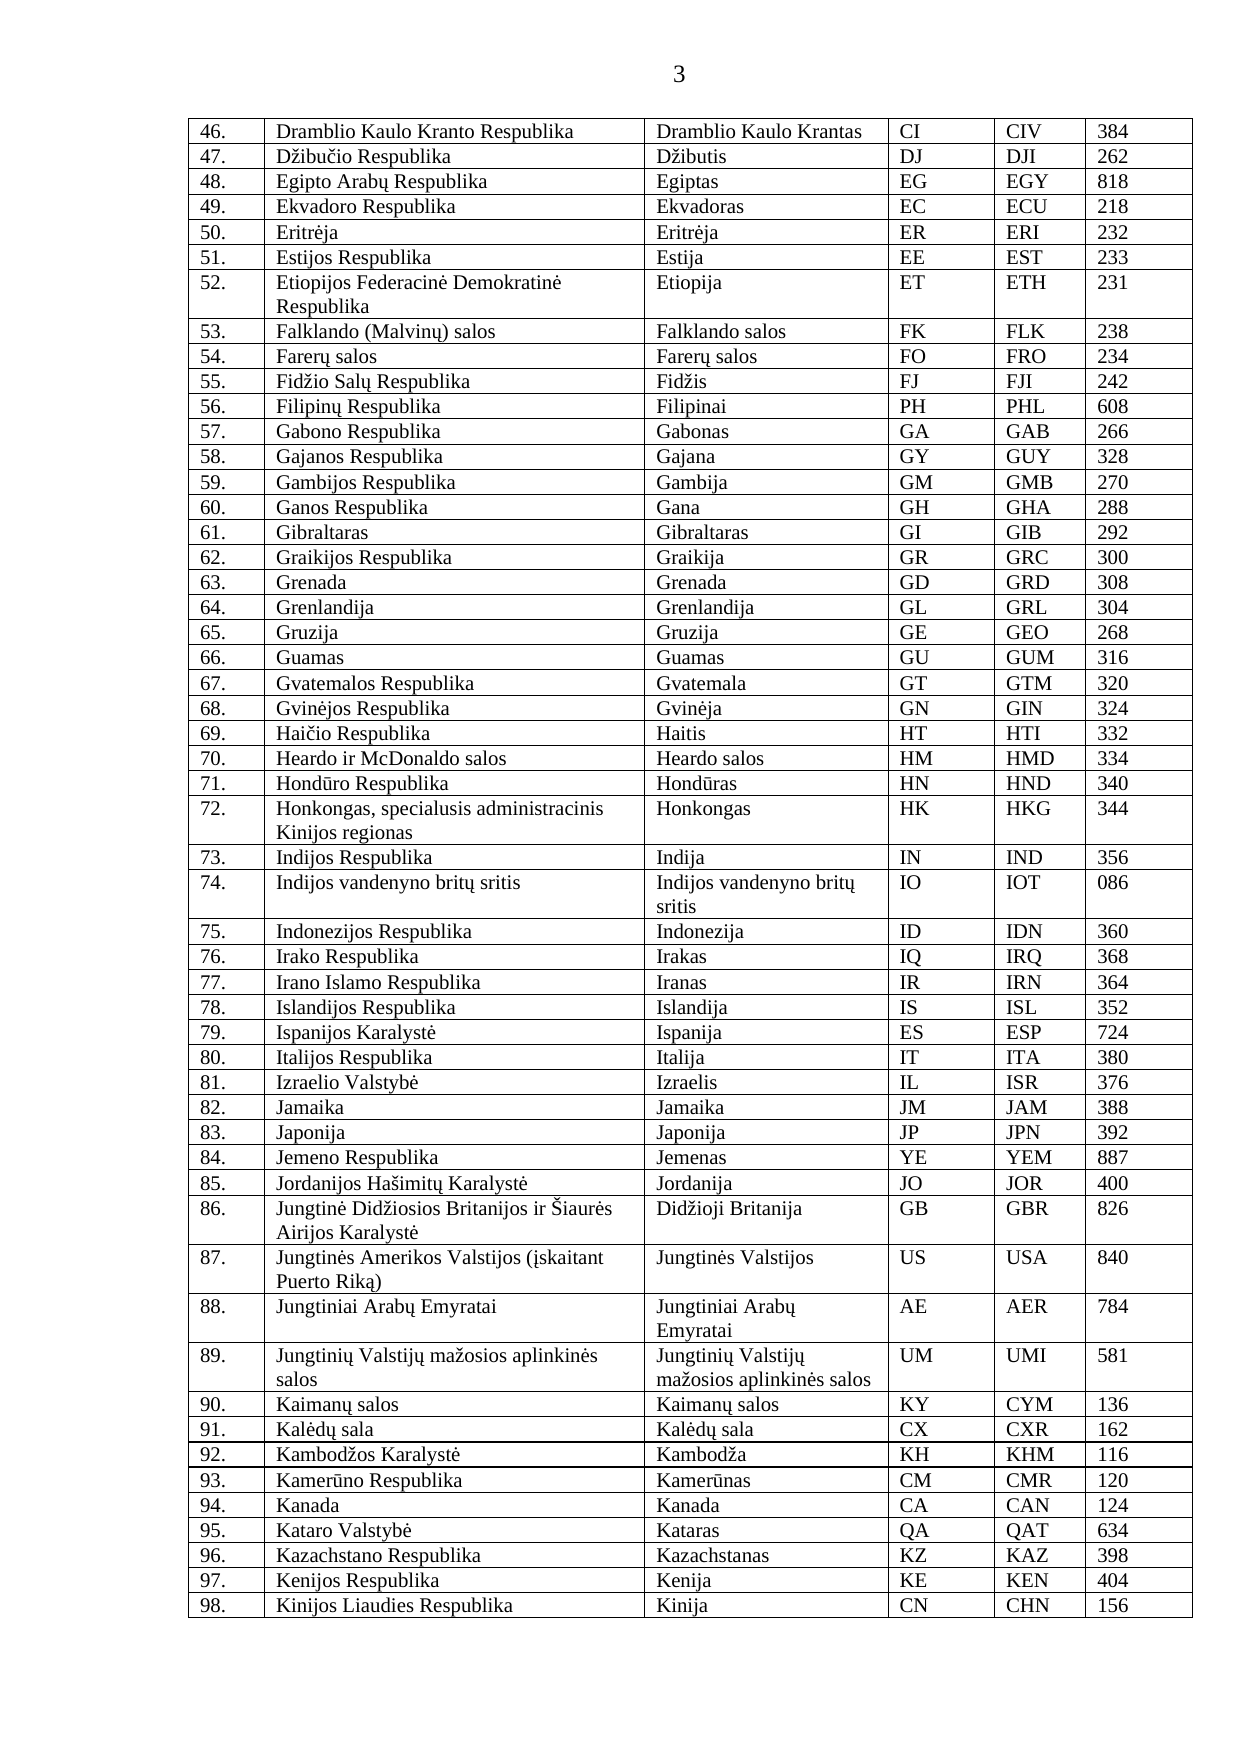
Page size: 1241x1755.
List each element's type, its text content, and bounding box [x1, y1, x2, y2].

table_cell PHL [995, 394, 1085, 418]
table_cell 78. [189, 995, 264, 1019]
table_cell HMD [995, 746, 1085, 770]
table_cell 90. [189, 1392, 264, 1416]
table_cell Estija [645, 245, 888, 269]
table_cell 49. [189, 195, 264, 218]
table_cell Jordanijos Hašimitų Karalystė [265, 1170, 644, 1194]
table_cell 72. [189, 796, 264, 844]
table_cell Jungtinės Amerikos Valstijos (įskaitant Puerto Riką) [265, 1245, 644, 1293]
table_cell 352 [1086, 995, 1192, 1019]
table_cell KZ [889, 1543, 994, 1567]
table_cell GA [889, 419, 994, 443]
table_cell ESP [995, 1020, 1085, 1044]
table_cell Kamerūno Respublika [265, 1468, 644, 1492]
table_cell 344 [1086, 796, 1192, 844]
table_cell 388 [1086, 1095, 1192, 1119]
table_cell Falklando (Malvinų) salos [265, 319, 644, 343]
table_cell Graikija [645, 545, 888, 569]
table_cell 231 [1086, 270, 1192, 318]
table_cell GH [889, 495, 994, 519]
table_cell 76. [189, 945, 264, 968]
table_cell CMR [995, 1468, 1085, 1492]
table_cell 48. [189, 169, 264, 193]
table_cell IN [889, 845, 994, 869]
table_cell 75. [189, 919, 264, 943]
table_cell 63. [189, 570, 264, 594]
table_cell Grenada [645, 570, 888, 594]
table_cell Islandija [645, 995, 888, 1019]
table_cell 57. [189, 419, 264, 443]
table_cell ITA [995, 1045, 1085, 1069]
table_cell Gana [645, 495, 888, 519]
table_cell Ispanija [645, 1020, 888, 1044]
table_cell Filipinai [645, 394, 888, 418]
table_cell Didžioji Britanija [645, 1196, 888, 1244]
table_cell Gvatemalos Respublika [265, 670, 644, 694]
table_cell Kambodža [645, 1443, 888, 1466]
table_cell 400 [1086, 1170, 1192, 1194]
table_cell 62. [189, 545, 264, 569]
table_cell IND [995, 845, 1085, 869]
table_cell Irakas [645, 945, 888, 968]
table_cell 334 [1086, 746, 1192, 770]
table_cell GUY [995, 445, 1085, 468]
table_cell Jemenas [645, 1145, 888, 1169]
table_cell Izraelis [645, 1070, 888, 1094]
table_cell Hondūro Respublika [265, 771, 644, 795]
table_cell UMI [995, 1343, 1085, 1391]
table_cell 232 [1086, 220, 1192, 244]
table_cell DJ [889, 144, 994, 168]
table_cell Farerų salos [265, 344, 644, 368]
table_cell 368 [1086, 945, 1192, 968]
table_cell 162 [1086, 1417, 1192, 1441]
table_cell Iranas [645, 970, 888, 994]
table_cell Etiopija [645, 270, 888, 318]
table_cell 120 [1086, 1468, 1192, 1492]
table_cell Kenijos Respublika [265, 1568, 644, 1592]
table_cell 116 [1086, 1443, 1192, 1466]
table_cell Džibutis [645, 144, 888, 168]
table_cell GR [889, 545, 994, 569]
table_cell CIV [995, 119, 1085, 143]
table_cell 89. [189, 1343, 264, 1391]
table_cell 634 [1086, 1518, 1192, 1542]
table_cell Egiptas [645, 169, 888, 193]
table_cell JAM [995, 1095, 1085, 1119]
table_cell 46. [189, 119, 264, 143]
table_cell 52. [189, 270, 264, 318]
table_cell HND [995, 771, 1085, 795]
table_cell 156 [1086, 1593, 1192, 1617]
table_cell Grenlandija [645, 595, 888, 619]
table_cell Gibraltaras [265, 520, 644, 544]
table_cell UM [889, 1343, 994, 1391]
table_cell Ganos Respublika [265, 495, 644, 519]
table_cell GD [889, 570, 994, 594]
table_cell JPN [995, 1120, 1085, 1144]
table_cell FO [889, 344, 994, 368]
table_cell HM [889, 746, 994, 770]
table_cell Kinija [645, 1593, 888, 1617]
table_cell GRD [995, 570, 1085, 594]
table_cell Etiopijos Federacinė Demokratinė Respublika [265, 270, 644, 318]
table_cell 65. [189, 620, 264, 644]
table_cell Jungtinių Valstijų mažosios aplinkinės salos [265, 1343, 644, 1391]
table_cell CI [889, 119, 994, 143]
table_cell ID [889, 919, 994, 943]
table_cell 262 [1086, 144, 1192, 168]
table_cell 53. [189, 319, 264, 343]
table_cell Ispanijos Karalystė [265, 1020, 644, 1044]
table_cell Graikijos Respublika [265, 545, 644, 569]
table_cell 47. [189, 144, 264, 168]
table_cell 724 [1086, 1020, 1192, 1044]
table_cell Indijos vandenyno britų sritis [645, 870, 888, 918]
table_cell 784 [1086, 1294, 1192, 1342]
table_cell Dramblio Kaulo Krantas [645, 119, 888, 143]
table_cell 266 [1086, 419, 1192, 443]
table_cell Kenija [645, 1568, 888, 1592]
table_cell Gruzija [645, 620, 888, 644]
table_cell 270 [1086, 470, 1192, 494]
table_cell CX [889, 1417, 994, 1441]
table_cell 380 [1086, 1045, 1192, 1069]
table_cell Kazachstano Respublika [265, 1543, 644, 1567]
table_cell Falklando salos [645, 319, 888, 343]
table_cell Kanada [265, 1493, 644, 1517]
table_cell Heardo ir McDonaldo salos [265, 746, 644, 770]
table_cell Irako Respublika [265, 945, 644, 968]
table_cell Haičio Respublika [265, 721, 644, 745]
table_cell USA [995, 1245, 1085, 1293]
table_cell 95. [189, 1518, 264, 1542]
table_cell AE [889, 1294, 994, 1342]
table_cell 320 [1086, 670, 1192, 694]
table_cell Japonija [645, 1120, 888, 1144]
table_cell 608 [1086, 394, 1192, 418]
table_cell 73. [189, 845, 264, 869]
table_cell 384 [1086, 119, 1192, 143]
table_cell EGY [995, 169, 1085, 193]
table_cell ER [889, 220, 994, 244]
table_cell Gabonas [645, 419, 888, 443]
table_cell GRL [995, 595, 1085, 619]
table_cell Kalėdų sala [265, 1417, 644, 1441]
table_cell Gambijos Respublika [265, 470, 644, 494]
table_cell Kazachstanas [645, 1543, 888, 1567]
table_cell Fidžis [645, 369, 888, 393]
table_cell IL [889, 1070, 994, 1094]
table_cell Jungtiniai Arabų Emyratai [265, 1294, 644, 1342]
table_cell Gajanos Respublika [265, 445, 644, 468]
table_cell PH [889, 394, 994, 418]
table_cell ISL [995, 995, 1085, 1019]
table_cell ET [889, 270, 994, 318]
table_cell 398 [1086, 1543, 1192, 1567]
table_cell Gajana [645, 445, 888, 468]
table_cell HTI [995, 721, 1085, 745]
table_cell CHN [995, 1593, 1085, 1617]
table_cell Haitis [645, 721, 888, 745]
table_cell GT [889, 670, 994, 694]
table_cell IOT [995, 870, 1085, 918]
table_cell GI [889, 520, 994, 544]
table_cell GIN [995, 696, 1085, 719]
table_cell ISR [995, 1070, 1085, 1094]
table_cell IRQ [995, 945, 1085, 968]
table_cell 887 [1086, 1145, 1192, 1169]
table_cell CXR [995, 1417, 1085, 1441]
table_cell Dramblio Kaulo Kranto Respublika [265, 119, 644, 143]
table_cell Guamas [265, 645, 644, 669]
table_cell Japonija [265, 1120, 644, 1144]
table_cell 79. [189, 1020, 264, 1044]
table_cell Jamaika [645, 1095, 888, 1119]
table_cell 71. [189, 771, 264, 795]
table_cell Estijos Respublika [265, 245, 644, 269]
table_cell 66. [189, 645, 264, 669]
table_cell KAZ [995, 1543, 1085, 1567]
table_cell 81. [189, 1070, 264, 1094]
table_cell 56. [189, 394, 264, 418]
table_cell 356 [1086, 845, 1192, 869]
table_cell US [889, 1245, 994, 1293]
table_cell Gvatemala [645, 670, 888, 694]
table_cell 59. [189, 470, 264, 494]
table_cell Gibraltaras [645, 520, 888, 544]
table_cell Kataras [645, 1518, 888, 1542]
table_cell GAB [995, 419, 1085, 443]
table_cell 83. [189, 1120, 264, 1144]
table_cell IO [889, 870, 994, 918]
table_cell 292 [1086, 520, 1192, 544]
table_cell HK [889, 796, 994, 844]
table_cell FLK [995, 319, 1085, 343]
table_cell IDN [995, 919, 1085, 943]
table_cell 61. [189, 520, 264, 544]
table_cell IS [889, 995, 994, 1019]
table_cell 364 [1086, 970, 1192, 994]
table_cell Honkongas, specialusis administracinis Kinijos regionas [265, 796, 644, 844]
table_cell FJI [995, 369, 1085, 393]
table_cell GM [889, 470, 994, 494]
table_cell 58. [189, 445, 264, 468]
table_cell Kinijos Liaudies Respublika [265, 1593, 644, 1617]
table_cell 51. [189, 245, 264, 269]
table_cell KEN [995, 1568, 1085, 1592]
table_cell EC [889, 195, 994, 218]
table_cell GBR [995, 1196, 1085, 1244]
table_cell 67. [189, 670, 264, 694]
table_cell 55. [189, 369, 264, 393]
table_cell 60. [189, 495, 264, 519]
table_cell FJ [889, 369, 994, 393]
table_cell YEM [995, 1145, 1085, 1169]
table_cell 124 [1086, 1493, 1192, 1517]
table_cell Kataro Valstybė [265, 1518, 644, 1542]
table_cell Jemeno Respublika [265, 1145, 644, 1169]
table_cell 85. [189, 1170, 264, 1194]
table_cell DJI [995, 144, 1085, 168]
table_cell GB [889, 1196, 994, 1244]
table_cell ECU [995, 195, 1085, 218]
table_cell KH [889, 1443, 994, 1466]
table_cell Fidžio Salų Respublika [265, 369, 644, 393]
table_cell IRN [995, 970, 1085, 994]
table_cell IR [889, 970, 994, 994]
table_cell 818 [1086, 169, 1192, 193]
table_cell JO [889, 1170, 994, 1194]
table_cell Gabono Respublika [265, 419, 644, 443]
table_cell Filipinų Respublika [265, 394, 644, 418]
table_cell GHA [995, 495, 1085, 519]
table_cell 74. [189, 870, 264, 918]
table_cell Italija [645, 1045, 888, 1069]
table_cell 98. [189, 1593, 264, 1617]
table_cell Kaimanų salos [265, 1392, 644, 1416]
table_cell Džibučio Respublika [265, 144, 644, 168]
table_cell 54. [189, 344, 264, 368]
table_cell Heardo salos [645, 746, 888, 770]
table_cell 316 [1086, 645, 1192, 669]
table_cell 92. [189, 1443, 264, 1466]
table_cell Ekvadoras [645, 195, 888, 218]
table_cell 233 [1086, 245, 1192, 269]
table_cell EG [889, 169, 994, 193]
table_cell 136 [1086, 1392, 1192, 1416]
table_cell Islandijos Respublika [265, 995, 644, 1019]
table_cell Indijos vandenyno britų sritis [265, 870, 644, 918]
table_cell 77. [189, 970, 264, 994]
table_cell EST [995, 245, 1085, 269]
table_cell GRC [995, 545, 1085, 569]
table_cell GL [889, 595, 994, 619]
table_cell ETH [995, 270, 1085, 318]
table_cell Gvinėjos Respublika [265, 696, 644, 719]
table_cell EE [889, 245, 994, 269]
table_cell GIB [995, 520, 1085, 544]
table_cell JP [889, 1120, 994, 1144]
table_cell Grenada [265, 570, 644, 594]
table_cell FK [889, 319, 994, 343]
table_cell FRO [995, 344, 1085, 368]
table_cell 360 [1086, 919, 1192, 943]
table_cell 80. [189, 1045, 264, 1069]
table_cell JM [889, 1095, 994, 1119]
table_cell 304 [1086, 595, 1192, 619]
table_cell KY [889, 1392, 994, 1416]
table_cell IT [889, 1045, 994, 1069]
table_cell 97. [189, 1568, 264, 1592]
table_cell 96. [189, 1543, 264, 1567]
table_cell 086 [1086, 870, 1192, 918]
table_cell CN [889, 1593, 994, 1617]
table_cell QA [889, 1518, 994, 1542]
table_cell Jungtinių Valstijų mažosios aplinkinės salos [645, 1343, 888, 1391]
table_cell GE [889, 620, 994, 644]
table_cell IQ [889, 945, 994, 968]
table_cell Indijos Respublika [265, 845, 644, 869]
table_cell 218 [1086, 195, 1192, 218]
table_cell Izraelio Valstybė [265, 1070, 644, 1094]
table_cell HKG [995, 796, 1085, 844]
table_cell 82. [189, 1095, 264, 1119]
table_cell 86. [189, 1196, 264, 1244]
table_cell Jordanija [645, 1170, 888, 1194]
table_cell Indija [645, 845, 888, 869]
table_cell 300 [1086, 545, 1192, 569]
table_cell 69. [189, 721, 264, 745]
table_cell GEO [995, 620, 1085, 644]
table_cell Jamaika [265, 1095, 644, 1119]
table_cell Hondūras [645, 771, 888, 795]
table_cell 332 [1086, 721, 1192, 745]
table_cell 94. [189, 1493, 264, 1517]
table_cell Irano Islamo Respublika [265, 970, 644, 994]
table_cell HT [889, 721, 994, 745]
table_cell Grenlandija [265, 595, 644, 619]
table_cell GU [889, 645, 994, 669]
table_cell Indonezijos Respublika [265, 919, 644, 943]
table_cell Eritrėja [645, 220, 888, 244]
table_cell 68. [189, 696, 264, 719]
table_cell CM [889, 1468, 994, 1492]
table_cell 826 [1086, 1196, 1192, 1244]
table_cell 340 [1086, 771, 1192, 795]
table_cell Indonezija [645, 919, 888, 943]
table_cell CYM [995, 1392, 1085, 1416]
table_cell 376 [1086, 1070, 1192, 1094]
table_cell 328 [1086, 445, 1192, 468]
table_cell Gvinėja [645, 696, 888, 719]
table_cell GN [889, 696, 994, 719]
table_cell Egipto Arabų Respublika [265, 169, 644, 193]
table_cell 87. [189, 1245, 264, 1293]
table_cell 234 [1086, 344, 1192, 368]
table_cell ERI [995, 220, 1085, 244]
table_cell GY [889, 445, 994, 468]
table_cell GMB [995, 470, 1085, 494]
table_cell Kaimanų salos [645, 1392, 888, 1416]
table_cell 84. [189, 1145, 264, 1169]
table_cell 404 [1086, 1568, 1192, 1592]
table_cell 91. [189, 1417, 264, 1441]
table_cell Gambija [645, 470, 888, 494]
table_cell Honkongas [645, 796, 888, 844]
table_cell ES [889, 1020, 994, 1044]
table_cell GTM [995, 670, 1085, 694]
table_cell CA [889, 1493, 994, 1517]
table_cell AER [995, 1294, 1085, 1342]
table_cell Jungtinė Didžiosios Britanijos ir Šiaurės Airijos Karalystė [265, 1196, 644, 1244]
table_cell KE [889, 1568, 994, 1592]
table_cell Gruzija [265, 620, 644, 644]
table_cell Italijos Respublika [265, 1045, 644, 1069]
table_cell Guamas [645, 645, 888, 669]
table_cell Kamerūnas [645, 1468, 888, 1492]
table_cell 288 [1086, 495, 1192, 519]
table_cell Farerų salos [645, 344, 888, 368]
table_cell Kanada [645, 1493, 888, 1517]
table_cell HN [889, 771, 994, 795]
table_cell Ekvadoro Respublika [265, 195, 644, 218]
table_cell 268 [1086, 620, 1192, 644]
table_cell 64. [189, 595, 264, 619]
table_cell 324 [1086, 696, 1192, 719]
table_cell 392 [1086, 1120, 1192, 1144]
table_cell 242 [1086, 369, 1192, 393]
table_cell Jungtiniai Arabų Emyratai [645, 1294, 888, 1342]
table_cell 88. [189, 1294, 264, 1342]
table_cell 70. [189, 746, 264, 770]
table_cell YE [889, 1145, 994, 1169]
table_cell JOR [995, 1170, 1085, 1194]
table_cell Kambodžos Karalystė [265, 1443, 644, 1466]
table_cell Eritrėja [265, 220, 644, 244]
table_cell 238 [1086, 319, 1192, 343]
table_cell QAT [995, 1518, 1085, 1542]
table_cell KHM [995, 1443, 1085, 1466]
table_cell Kalėdų sala [645, 1417, 888, 1441]
table_cell 581 [1086, 1343, 1192, 1391]
table_cell 93. [189, 1468, 264, 1492]
table_cell GUM [995, 645, 1085, 669]
table_cell CAN [995, 1493, 1085, 1517]
table_cell 840 [1086, 1245, 1192, 1293]
table_cell 308 [1086, 570, 1192, 594]
table_cell 50. [189, 220, 264, 244]
table_cell Jungtinės Valstijos [645, 1245, 888, 1293]
